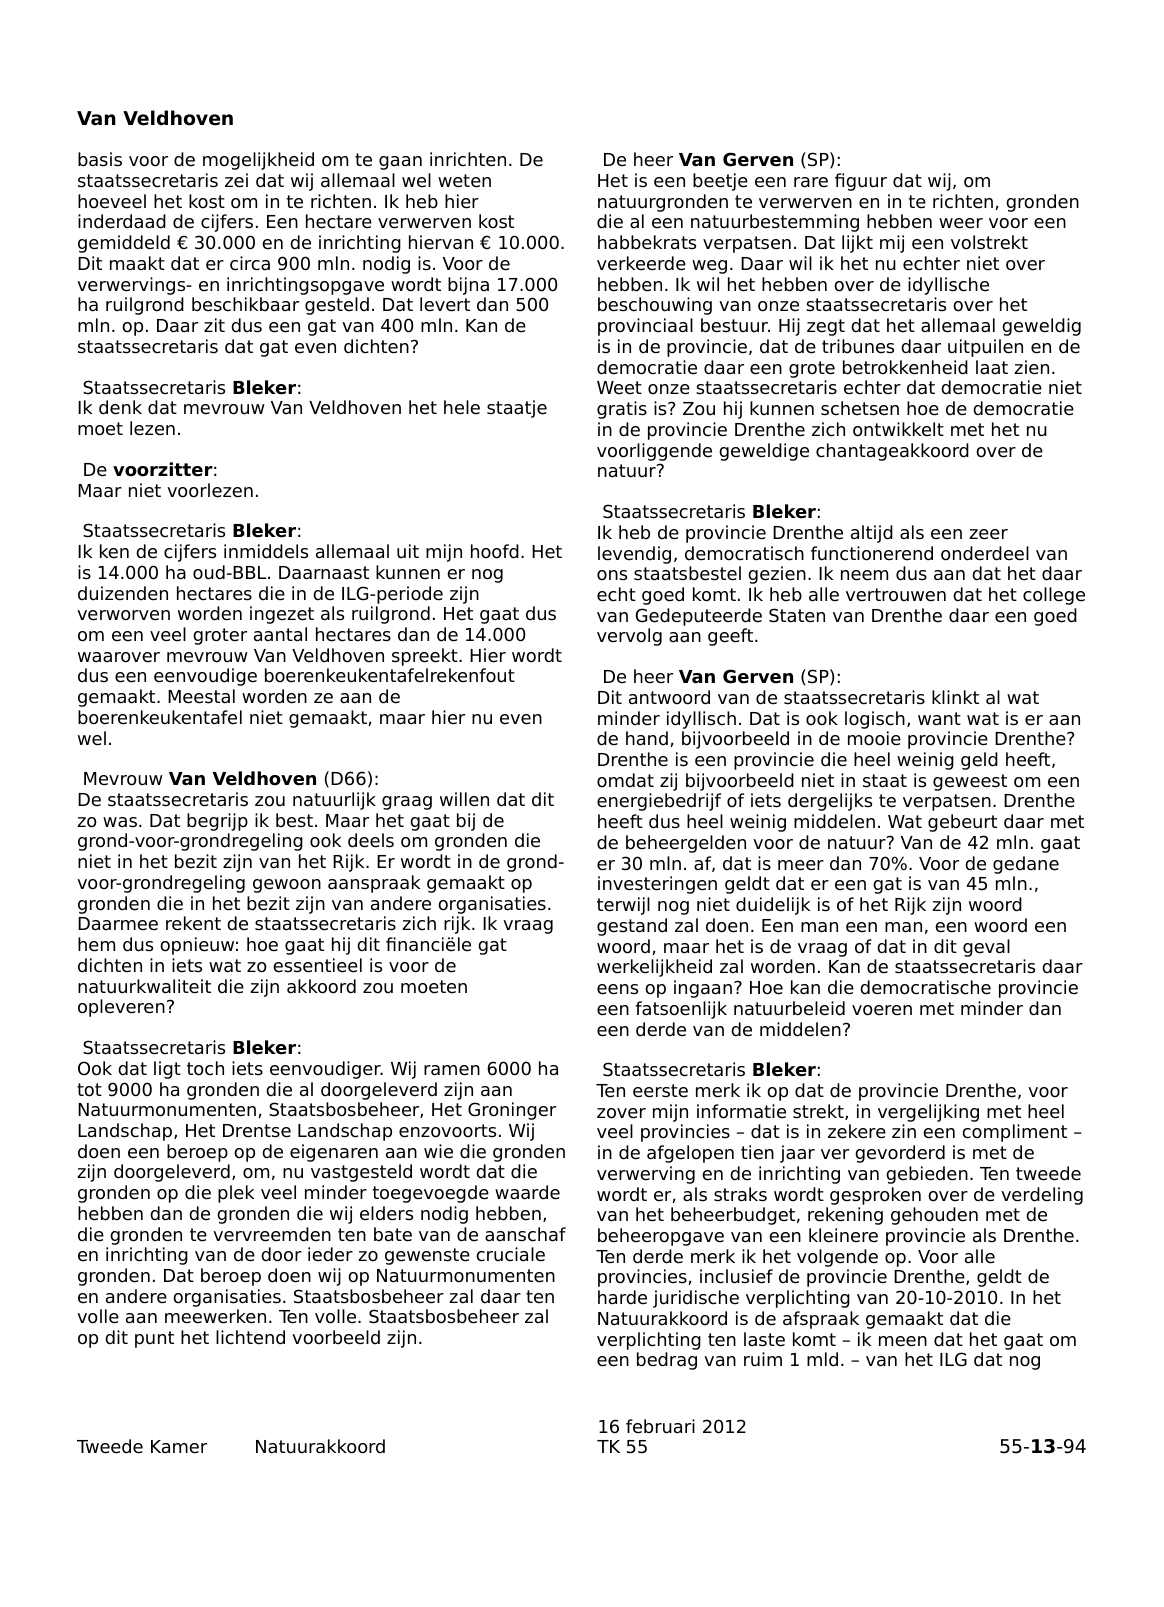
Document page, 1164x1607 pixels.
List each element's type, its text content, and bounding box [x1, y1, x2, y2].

text Ook dat ligt toch iets eenvoudiger. Wij ramen 6000 ha tot 9000 ha gronden die al doorgeleverd zijn aan Natuurmonumenten, Staatsbosbeheer, Het Groninger Landschap, Het Drentse Landschap enzovoorts. Wij doen een beroep op de eigenaren aan wie die gronden zijn doorgeleverd, om, nu vastgesteld wordt dat die gronden op die plek veel minder toegevoegde waarde hebben dan de gronden die wij elders nodig hebben, die gronden te vervreemden ten bate van de aanschaf en inrichting van de door ieder zo gewenste cruciale gronden. Dat beroep doen wij op Natuurmonumenten en andere organisaties. Staatsbosbeheer zal daar ten volle aan meewerken. Ten volle. Staatsbosbeheer zal op dit punt het lichtend voorbeeld zijn. [77, 1059, 567, 1349]
text Maar niet voorlezen. [77, 480, 567, 501]
text Dit antwoord van de staatssecretaris klinkt al wat minder idyllisch. Dat is ook logisch, want wat is er aan de hand, bijvoorbeeld in de mooie provincie Drenthe? Drenthe is een provincie die heel weinig geld heeft, omdat zij bijvoorbeeld niet in staat is geweest om een energiebedrijf of iets dergelijks te verpatsen. Drenthe heeft dus heel weinig middelen. Wat gebeurt daar met de beheergelden voor de natuur? Van de 42 mln. gaat er 30 mln. af, dat is meer dan 70%. Voor de gedane investeringen geldt dat er een gat is van 45 mln., terwijl nog niet duidelijk is of het Rijk zijn woord gestand zal doen. Een man een man, een woord een woord, maar het is de vraag of dat in dit geval werkelijkheid zal worden. Kan de staatssecretaris daar eens op ingaan? Hoe kan die democratische provincie een fatsoenlijk natuurbeleid voeren met minder dan een derde van de middelen? [596, 688, 1087, 1040]
text Staatssecretaris Bleker: [77, 521, 567, 542]
text Ten eerste merk ik op dat de provincie Drenthe, voor zover mijn informatie strekt, in vergelijking met heel veel provincies – dat is in zekere zin een compliment – in de afgelopen tien jaar ver gevorderd is met de verwerving en de inrichting van gebieden. Ten tweede wordt er, als straks wordt gesproken over de verdeling van het beheerbudget, rekening gehouden met de beheeropgave van een kleinere provincie als Drenthe. Ten derde merk ik het volgende op. Voor alle provincies, inclusief de provincie Drenthe, geldt de harde juridische verplichting van 20-10-2010. In het Natuurakkoord is de afspraak gemaakt dat die verplichting ten laste komt – ik meen dat het gaat om een bedrag van ruim 1 mld. – van het ILG dat nog [596, 1081, 1087, 1371]
text De heer Van Gerven (SP): [596, 667, 1087, 688]
text De voorzitter: [77, 460, 567, 480]
text Staatssecretaris Bleker: [77, 1038, 567, 1059]
text Staatssecretaris Bleker: [77, 377, 567, 398]
text Mevrouw Van Veldhoven (D66): [77, 769, 567, 790]
text Ik ken de cijfers inmiddels allemaal uit mijn hoofd. Het is 14.000 ha oud-BBL. Daarnaast kunnen er nog duizenden hectares die in de ILG-periode zijn verworven worden ingezet als ruilgrond. Het gaat dus om een veel groter aantal hectares dan de 14.000 waarover mevrouw Van Veldhoven spreekt. Hier wordt dus een eenvoudige boerenkeukentafelrekenfout gemaakt. Meestal worden ze aan de boerenkeukentafel niet gemaakt, maar hier nu even wel. [77, 542, 567, 749]
text De staatssecretaris zou natuurlijk graag willen dat dit zo was. Dat begrijp ik best. Maar het gaat bij de grond-voor-grondregeling ook deels om gronden die niet in het bezit zijn van het Rijk. Er wordt in de grond-voor-grondregeling gewoon aanspraak gemaakt op gronden die in het bezit zijn van andere organisaties. Daarmee rekent de staatssecretaris zich rijk. Ik vraag hem dus opnieuw: hoe gaat hij dit financiële gat dichten in iets wat zo essentieel is voor de natuurkwaliteit die zijn akkoord zou moeten opleveren? [77, 790, 567, 1018]
text Ik heb de provincie Drenthe altijd als een zeer levendig, democratisch functionerend onderdeel van ons staatsbestel gezien. Ik neem dus aan dat het daar echt goed komt. Ik heb alle vertrouwen dat het college van Gedeputeerde Staten van Drenthe daar een goed vervolg aan geeft. [596, 523, 1087, 647]
text Staatssecretaris Bleker: [596, 1060, 1087, 1081]
text basis voor de mogelijkheid om te gaan inrichten. De staatssecretaris zei dat wij allemaal wel weten hoeveel het kost om in te richten. Ik heb hier inderdaad de cijfers. Een hectare verwerven kost gemiddeld € 30.000 en de inrichting hiervan € 10.000. Dit maakt dat er circa 900 mln. nodig is. Voor de verwervings- en inrichtingsopgave wordt bijna 17.000 ha ruilgrond beschikbaar gesteld. Dat levert dan 500 mln. op. Daar zit dus een gat van 400 mln. Kan de staatssecretaris dat gat even dichten? [77, 150, 567, 357]
text Staatssecretaris Bleker: [596, 502, 1087, 523]
text De heer Van Gerven (SP): [596, 150, 1087, 171]
text Ik denk dat mevrouw Van Veldhoven het hele staatje moet lezen. [77, 398, 567, 440]
text Het is een beetje een rare figuur dat wij, om natuurgronden te verwerven en in te richten, gronden die al een natuurbestemming hebben weer voor een habbekrats verpatsen. Dat lijkt mij een volstrekt verkeerde weg. Daar wil ik het nu echter niet over hebben. Ik wil het hebben over de idyllische beschouwing van onze staatssecretaris over het provinciaal bestuur. Hij zegt dat het allemaal geweldig is in de provincie, dat de tribunes daar uitpuilen en de democratie daar een grote betrokkenheid laat zien. Weet onze staatssecretaris echter dat democratie niet gratis is? Zou hij kunnen schetsen hoe de democratie in de provincie Drenthe zich ontwikkelt met het nu voorliggende geweldige chantageakkoord over de natuur? [596, 171, 1087, 482]
